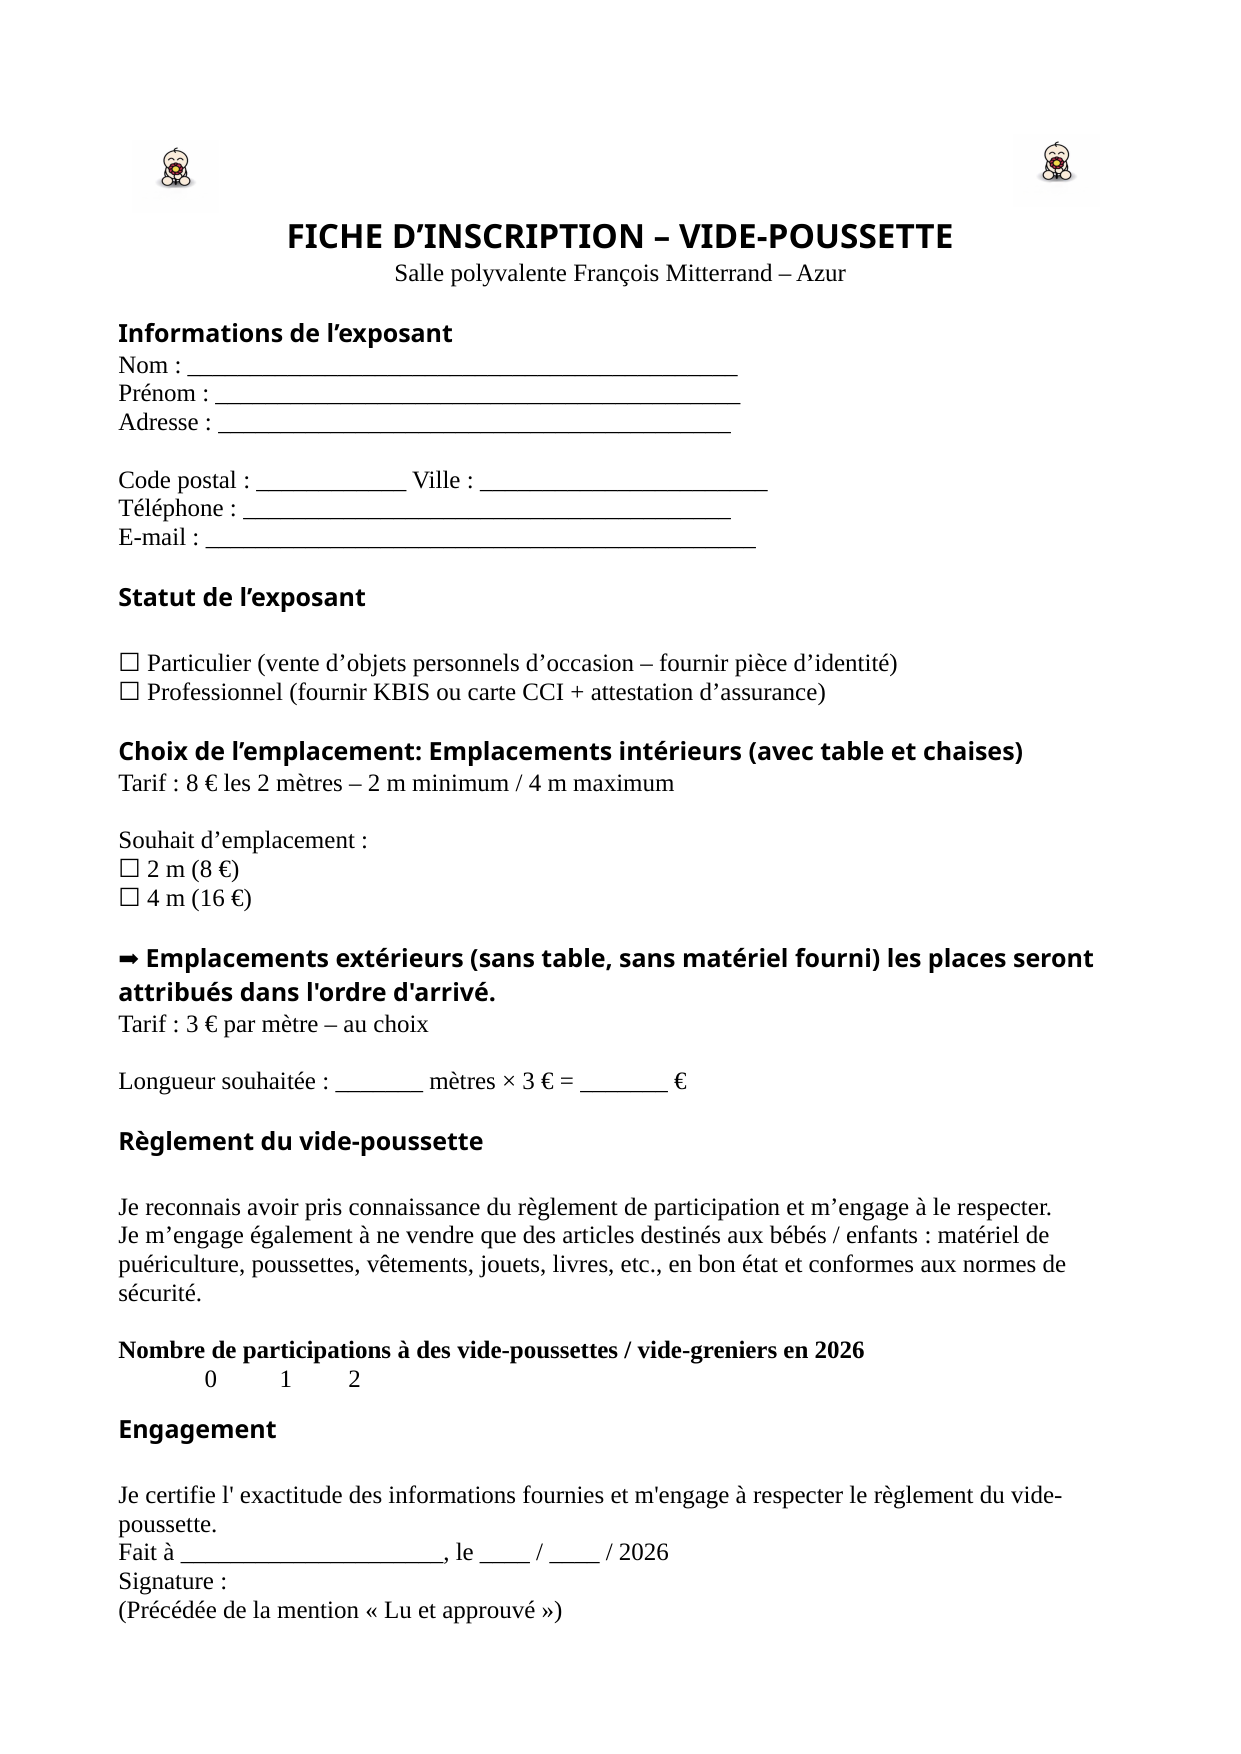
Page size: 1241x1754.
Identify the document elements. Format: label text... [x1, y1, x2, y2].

text Choix de l’emplacement: Emplacements intérieurs (avec table et chaises) [118, 734, 1122, 768]
text Téléphone : _______________________________________ [118, 493, 1122, 522]
picture [132, 140, 219, 213]
text Signature : [118, 1566, 1122, 1595]
text Je certifie l' exactitude des informations fournies et m'engage à respecter le règlement du vide-poussette. [118, 1480, 1122, 1537]
text Tarif : 3 € par mètre – au choix [118, 1009, 1122, 1037]
picture [1013, 134, 1100, 207]
text Prénom : __________________________________________ [118, 378, 1122, 407]
text Salle polyvalente François Mitterrand – Azur [118, 258, 1122, 287]
text (Précédée de la mention « Lu et approuvé ») [118, 1595, 1122, 1624]
text Engagement [118, 1412, 1122, 1446]
text ☐ Professionnel (fournir KBIS ou carte CCI + attestation d’assurance) [118, 677, 1122, 705]
text ☐ Particulier (vente d’objets personnels d’occasion – fournir pièce d’identité) [118, 648, 1122, 677]
text Nombre de participations à des vide-poussettes / vide-greniers en 2026 [118, 1336, 1122, 1364]
text ☐ 4 m (16 €) [118, 883, 1122, 912]
text ☐ 2 m (8 €) [118, 854, 1122, 883]
text ➡️ Emplacements extérieurs (sans table, sans matériel fourni) les places seront attribués dans l'ordre d'arrivé. [118, 941, 1122, 1009]
text Tarif : 8 € les 2 mètres – 2 m minimum / 4 m maximum [118, 768, 1122, 797]
text Informations de l’exposant [118, 316, 1122, 350]
text FICHE D’INSCRIPTION – VIDE-POUSSETTE [118, 118, 1122, 258]
list 0 1 2 [118, 1364, 1122, 1393]
text E-mail : ____________________________________________ [118, 522, 1122, 551]
text Longueur souhaitée : _______ mètres × 3 € = _______ € [118, 1066, 1122, 1095]
text Je reconnais avoir pris connaissance du règlement de participation et m’engage à le respecter. [118, 1192, 1122, 1221]
text Nom : ____________________________________________ [118, 350, 1122, 378]
text Adresse : _________________________________________ [118, 407, 1122, 436]
text Souhait d’emplacement : [118, 826, 1122, 854]
text Fait à _____________________, le ____ / ____ / 2026 [118, 1537, 1122, 1566]
text Code postal : ____________ Ville : _______________________ [118, 465, 1122, 493]
text Règlement du vide-poussette [118, 1124, 1122, 1158]
text Je m’engage également à ne vendre que des articles destinés aux bébés / enfants : matériel de puériculture, poussettes, vêtements, jouets, livres, etc., en bon état et conformes aux normes de sécurité. [118, 1221, 1122, 1307]
text Statut de l’exposant [118, 580, 1122, 614]
